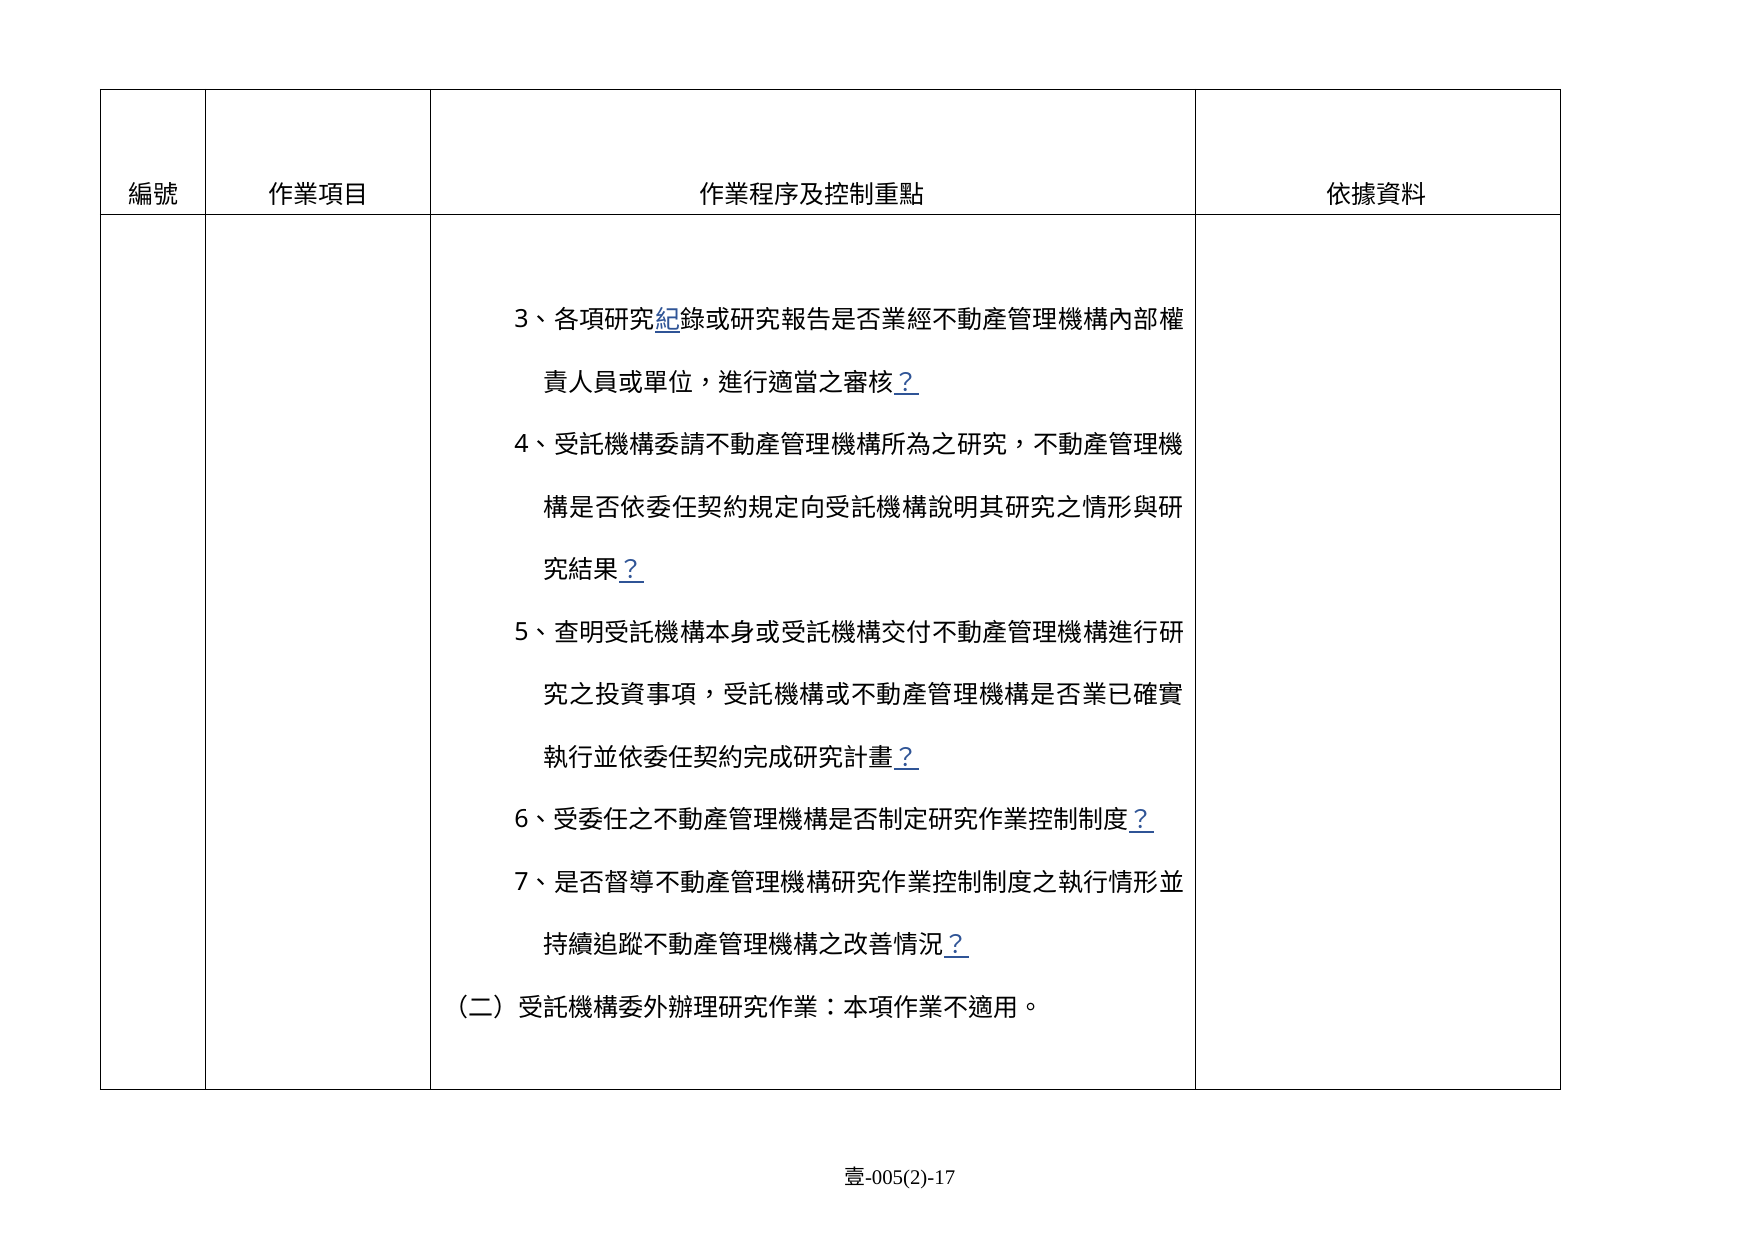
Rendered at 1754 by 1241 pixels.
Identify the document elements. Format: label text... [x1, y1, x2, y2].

table_cell [101, 215, 205, 1089]
table_cell 3、各項研究紀錄或研究報告是否業經不動產管理機構內部權責人員或單位，進行適當之審核？ 4、受託機構委請不動產管理機構所為之研究，不動產管理機構是否依委任契約規定向受託機構說明其研究之情形與研究結果？ 5、查明受託機構本身或受託機構交付不動產管理機構進行研究之投資事項，受託機構或不動產管理機構是否業已確實執行並依委任契約完成研究計畫？ 6、受委任之不動產管理機構是否制定研究作業控制制度？ 7、是否督導不動產管理機構研究作業控制制度之執行情形並持續追蹤不動產管理機構之改善情況？ （二）受託機構委外辦理研究作業：本項作業不適用。 [431, 215, 1195, 1089]
table_cell [1196, 215, 1560, 1089]
table_header 編號 [101, 90, 205, 214]
table_header 作業程序及控制重點 [431, 90, 1195, 214]
table_header 作業項目 [206, 90, 430, 214]
table_header 依據資料 [1196, 90, 1560, 214]
table_cell [206, 215, 430, 1089]
